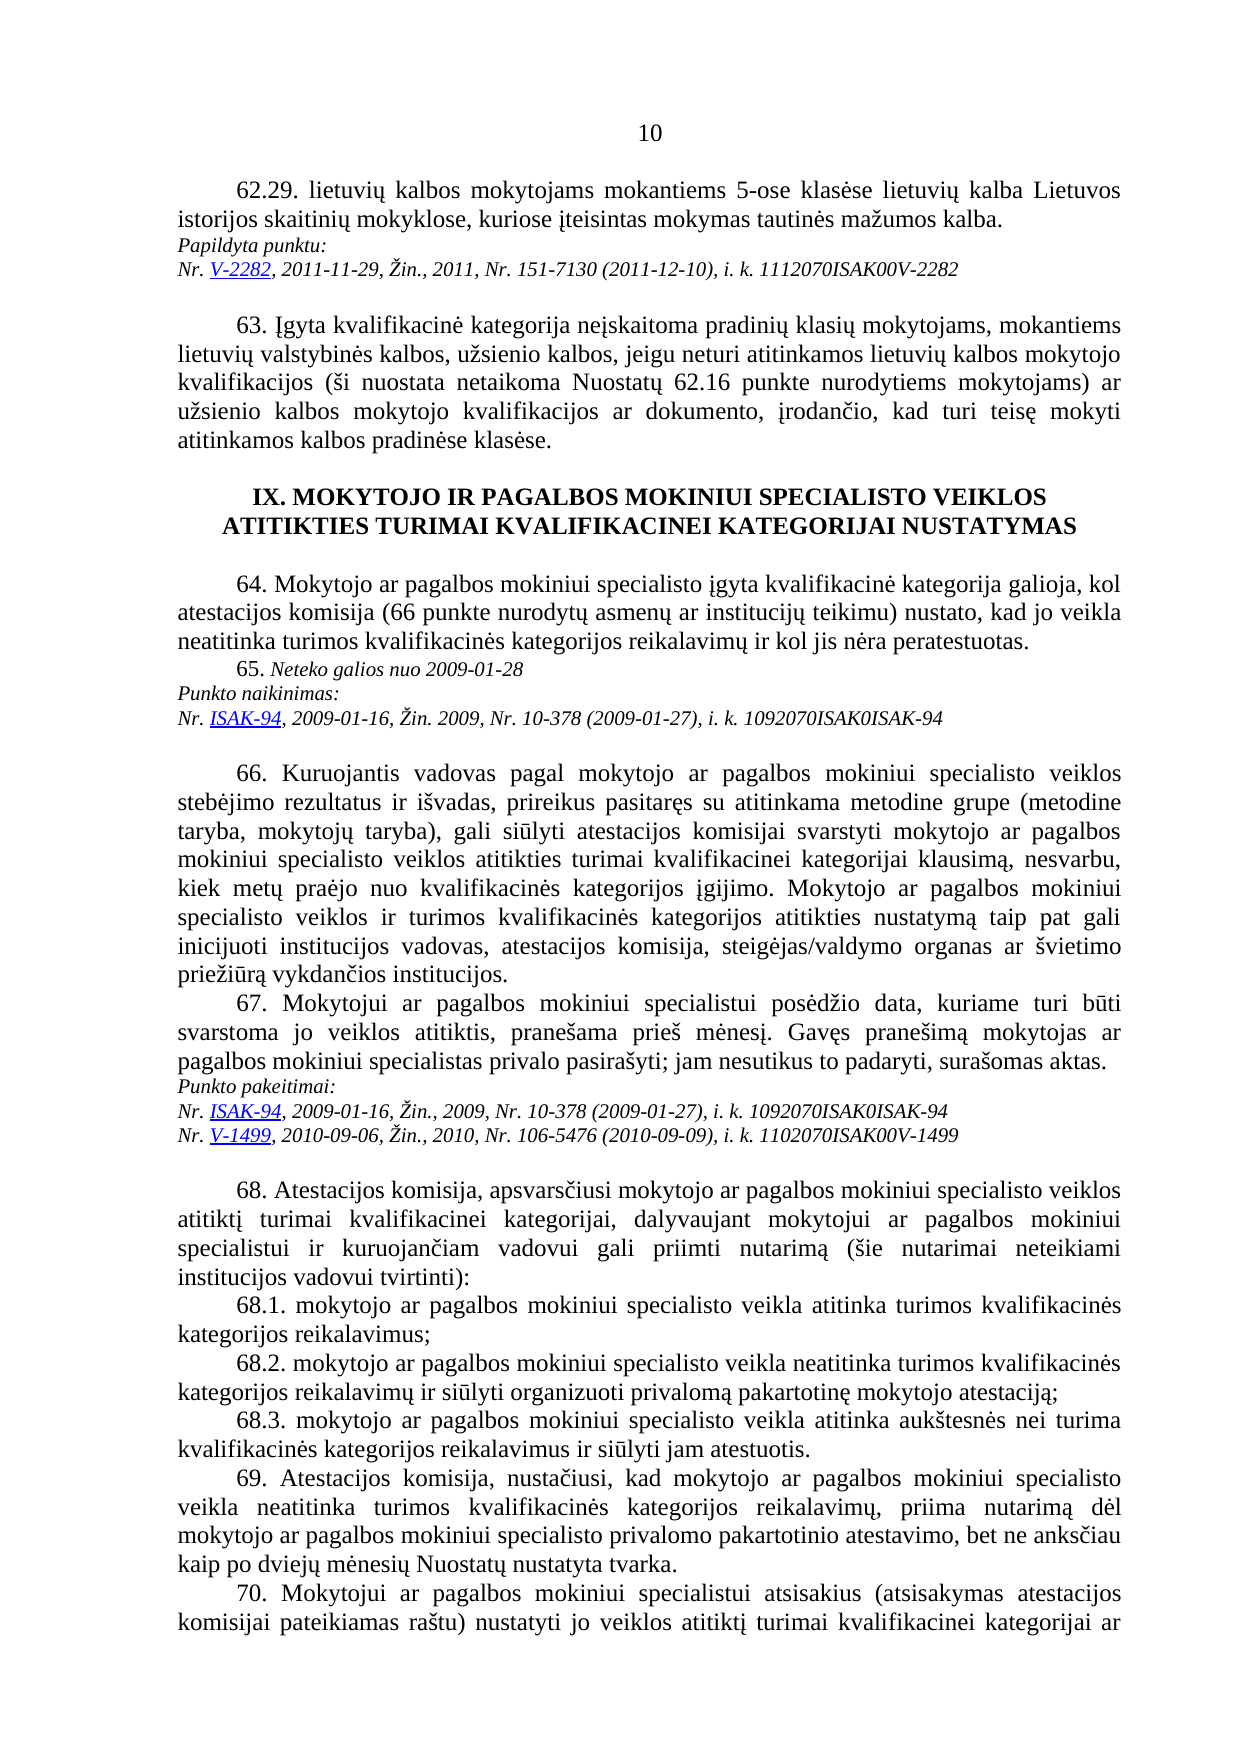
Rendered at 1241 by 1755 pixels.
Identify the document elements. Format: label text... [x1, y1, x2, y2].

text 70. Mokytojui ar pagalbos mokiniui specialistui atsisakius (atsisakymas atestacijos komisijai pateikiamas raštu) nustatyti jo veiklos atitiktį turimai kvalifikacinei kategorijai ar [177, 1578, 1122, 1635]
text Papildyta punktu: [177, 233, 1122, 257]
text 68.3. mokytojo ar pagalbos mokiniui specialisto veikla atitinka aukštesnės nei turima kvalifikacinės kategorijos reikalavimus ir siūlyti jam atestuotis. [177, 1405, 1122, 1463]
text 66. Kuruojantis vadovas pagal mokytojo ar pagalbos mokiniui specialisto veiklos stebėjimo rezultatus ir išvadas, prireikus pasitaręs su atitinkama metodine grupe (metodine taryba, mokytojų taryba), gali siūlyti atestacijos komisijai svarstyti mokytojo ar pagalbos mokiniui specialisto veiklos atitikties turimai kvalifikacinei kategorijai klausimą, nesvarbu, kiek metų praėjo nuo kvalifikacinės kategorijos įgijimo. Mokytojo ar pagalbos mokiniui specialisto veiklos ir turimos kvalifikacinės kategorijos atitikties nustatymą taip pat gali inicijuoti institucijos vadovas, atestacijos komisija, steigėjas/valdymo organas ar švietimo priežiūrą vykdančios institucijos. [177, 758, 1122, 988]
text 62.29. lietuvių kalbos mokytojams mokantiems 5-ose klasėse lietuvių kalba Lietuvos istorijos skaitinių mokyklose, kuriose įteisintas mokymas tautinės mažumos kalba. [177, 176, 1122, 233]
text Nr. V-1499, 2010-09-06, Žin., 2010, Nr. 106-5476 (2010-09-09), i. k. 1102070ISAK00V-1499 [177, 1123, 1122, 1147]
text 69. Atestacijos komisija, nustačiusi, kad mokytojo ar pagalbos mokiniui specialisto veikla neatitinka turimos kvalifikacinės kategorijos reikalavimų, priima nutarimą dėl mokytojo ar pagalbos mokiniui specialisto privalomo pakartotinio atestavimo, bet ne anksčiau kaip po dviejų mėnesių Nuostatų nustatyta tvarka. [177, 1463, 1122, 1578]
text 64. Mokytojo ar pagalbos mokiniui specialisto įgyta kvalifikacinė kategorija galioja, kol atestacijos komisija (66 punkte nurodytų asmenų ar institucijų teikimu) nustato, kad jo veikla neatitinka turimos kvalifikacinės kategorijos reikalavimų ir kol jis nėra peratestuotas. [177, 569, 1122, 655]
text 68.2. mokytojo ar pagalbos mokiniui specialisto veikla neatitinka turimos kvalifikacinės kategorijos reikalavimų ir siūlyti organizuoti privalomą pakartotinę mokytojo atestaciją; [177, 1348, 1122, 1405]
text 68.1. mokytojo ar pagalbos mokiniui specialisto veikla atitinka turimos kvalifikacinės kategorijos reikalavimus; [177, 1290, 1122, 1348]
text 65. Neteko galios nuo 2009-01-28 [177, 655, 1122, 681]
text 67. Mokytojui ar pagalbos mokiniui specialistui posėdžio data, kuriame turi būti svarstoma jo veiklos atitiktis, pranešama prieš mėnesį. Gavęs pranešimą mokytojas ar pagalbos mokiniui specialistas privalo pasirašyti; jam nesutikus to padaryti, surašomas aktas. [177, 988, 1122, 1074]
text Nr. ISAK-94, 2009-01-16, Žin., 2009, Nr. 10-378 (2009-01-27), i. k. 1092070ISAK0ISAK-94 [177, 1098, 1122, 1123]
text Punkto pakeitimai: [177, 1074, 1122, 1098]
text Nr. ISAK-94, 2009-01-16, Žin. 2009, Nr. 10-378 (2009-01-27), i. k. 1092070ISAK0ISAK-94 [177, 705, 1122, 729]
text IX. MOKYTOJO IR PAGALBOS MOKINIUI SPECIALISTO VEIKLOS ATITIKTIES TURIMAI KVALIFIKACINEI KATEGORIJAI NUSTATYMAS [177, 482, 1122, 540]
text Nr. V-2282, 2011-11-29, Žin., 2011, Nr. 151-7130 (2011-12-10), i. k. 1112070ISAK00V-2282 [177, 257, 1122, 281]
text Punkto naikinimas: [177, 681, 1122, 705]
text 63. Įgyta kvalifikacinė kategorija neįskaitoma pradinių klasių mokytojams, mokantiems lietuvių valstybinės kalbos, užsienio kalbos, jeigu neturi atitinkamos lietuvių kalbos mokytojo kvalifikacijos (ši nuostata netaikoma Nuostatų 62.16 punkte nurodytiems mokytojams) ar užsienio kalbos mokytojo kvalifikacijos ar dokumento, įrodančio, kad turi teisę mokyti atitinkamos kalbos pradinėse klasėse. [177, 310, 1122, 454]
text 68. Atestacijos komisija, apsvarsčiusi mokytojo ar pagalbos mokiniui specialisto veiklos atitiktį turimai kvalifikacinei kategorijai, dalyvaujant mokytojui ar pagalbos mokiniui specialistui ir kuruojančiam vadovui gali priimti nutarimą (šie nutarimai neteikiami institucijos vadovui tvirtinti): [177, 1175, 1122, 1290]
